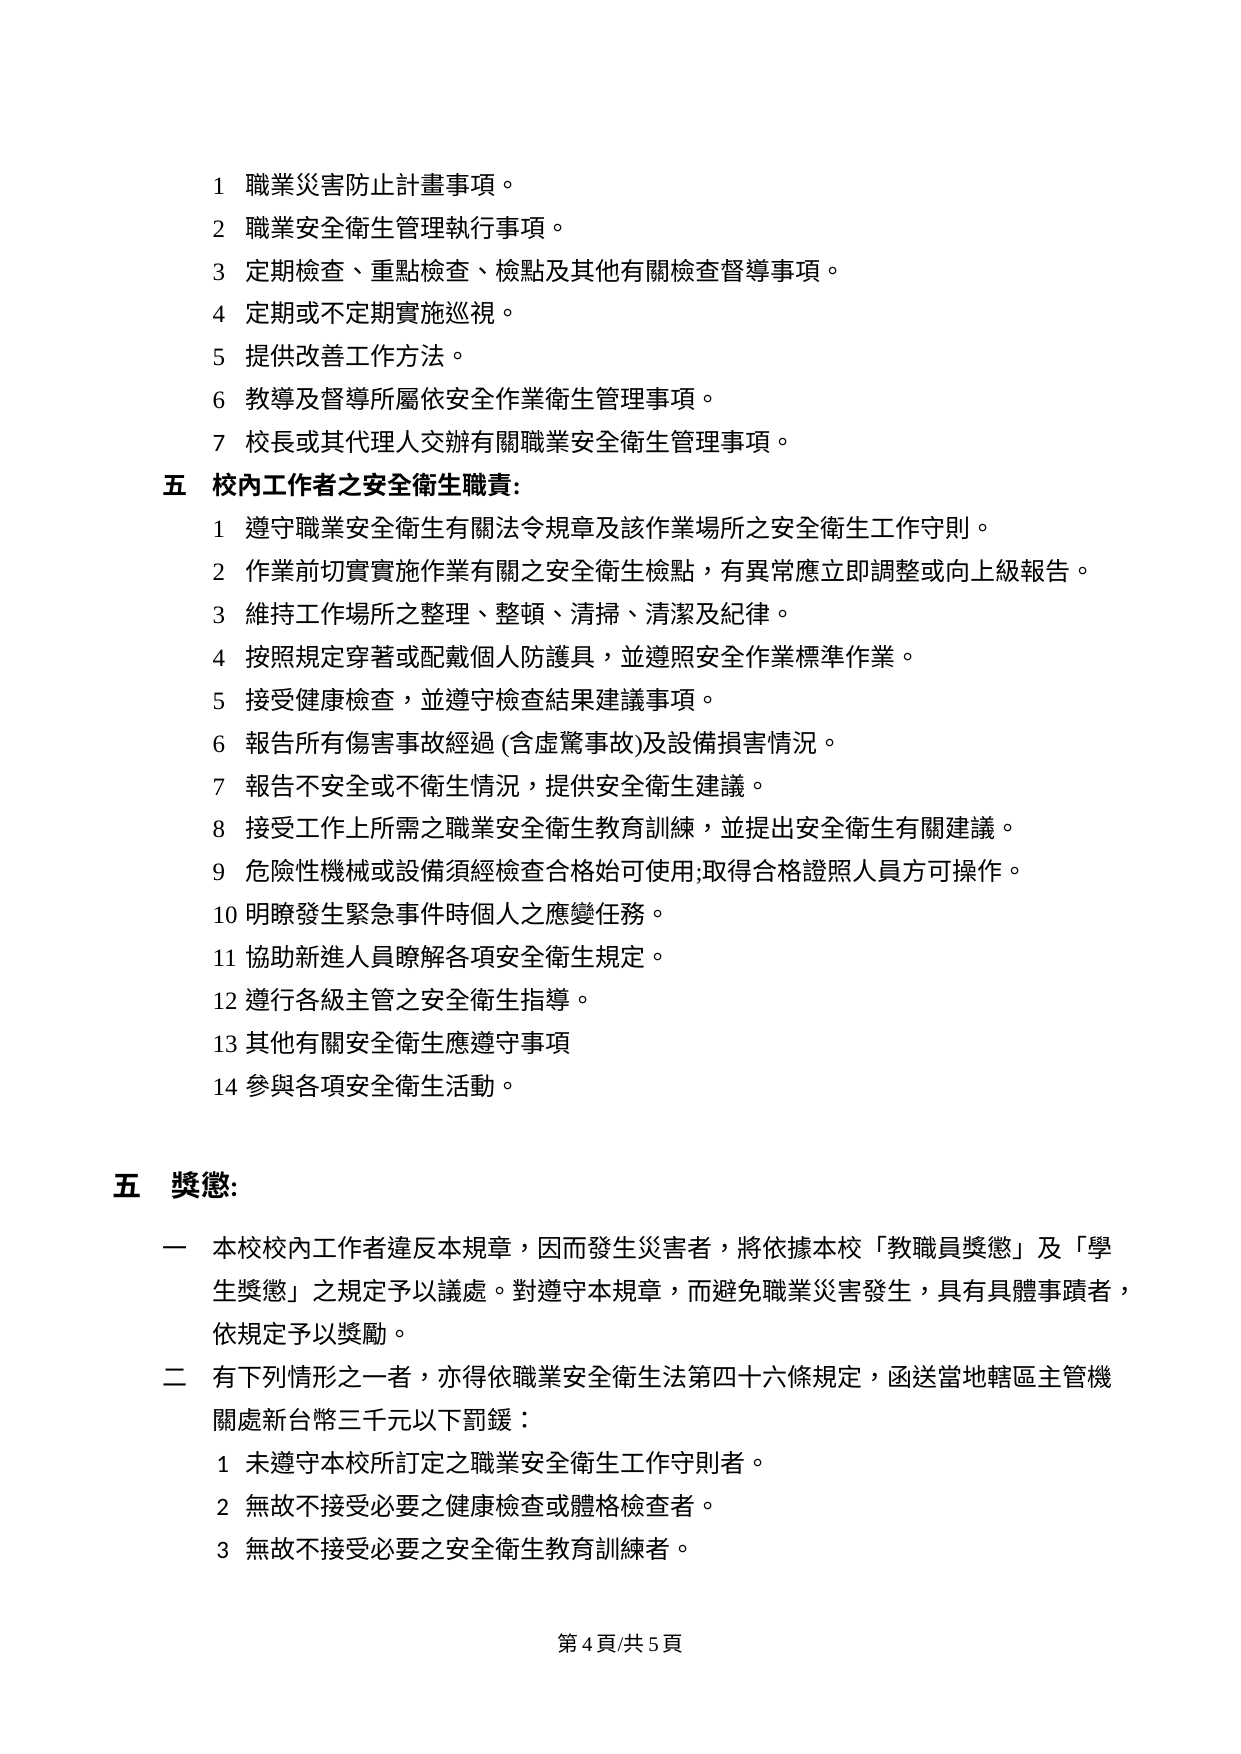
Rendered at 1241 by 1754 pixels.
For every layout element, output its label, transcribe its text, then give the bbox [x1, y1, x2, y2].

list 定期檢查、重點檢查、檢點及其他有關檢查督導事項。 [212, 250, 1128, 288]
list 危險性機械或設備須經檢查合格始可使用;取得合格證照人員方可操作。 [212, 851, 1128, 889]
list 其他有關安全衛生應遵守事項 [212, 1023, 1128, 1060]
list 接受工作上所需之職業安全衛生教育訓練，並提出安全衛生有關建議。 [212, 808, 1128, 846]
list 定期或不定期實施巡視。 [212, 293, 1128, 331]
list 獎懲: [112, 1146, 1128, 1221]
list 有下列情形之一者，亦得依職業安全衛生法第四十六條規定，函送當地轄區主管機關處新台幣三千元以下罰鍰： [162, 1357, 1128, 1437]
list 教導及督導所屬依安全作業衛生管理事項。 [212, 379, 1128, 417]
list 接受健康檢查，並遵守檢查結果建議事項。 [212, 679, 1128, 717]
list 無故不接受必要之健康檢查或體格檢查者。 [216, 1486, 1128, 1523]
list 明瞭發生緊急事件時個人之應變任務。 [212, 894, 1128, 932]
list 無故不接受必要之安全衛生教育訓練者。 [216, 1528, 1128, 1566]
list 提供改善工作方法。 [212, 336, 1128, 374]
list 維持工作場所之整理、整頓、清掃、清潔及紀律。 [212, 594, 1128, 631]
list 參與各項安全衛生活動。 [212, 1066, 1128, 1103]
list 遵行各級主管之安全衛生指導。 [212, 980, 1128, 1017]
list 未遵守本校所訂定之職業安全衛生工作守則者。 [216, 1443, 1128, 1480]
list 遵守職業安全衛生有關法令規章及該作業場所之安全衛生工作守則。 [212, 508, 1128, 545]
list 報告不安全或不衛生情況，提供安全衛生建議。 [212, 765, 1128, 803]
list 職業災害防止計畫事項。 [212, 164, 1128, 202]
list 校內工作者之安全衛生職責: [162, 465, 1128, 502]
list 協助新進人員瞭解各項安全衛生規定。 [212, 937, 1128, 974]
list 按照規定穿著或配戴個人防護具，並遵照安全作業標準作業。 [212, 637, 1128, 674]
list 校長或其代理人交辦有關職業安全衛生管理事項。 [212, 422, 1128, 459]
list 本校校內工作者違反本規章，因而發生災害者，將依據本校「教職員獎懲」及「學生獎懲」之規定予以議處。對遵守本規章，而避免職業災害發生，具有具體事蹟者，依規定予以獎勵。 [162, 1227, 1128, 1351]
list 職業安全衛生管理執行事項。 [212, 207, 1128, 245]
list 報告所有傷害事故經過 (含虛驚事故)及設備損害情況。 [212, 722, 1128, 760]
list 作業前切實實施作業有關之安全衛生檢點，有異常應立即調整或向上級報告。 [212, 551, 1128, 588]
